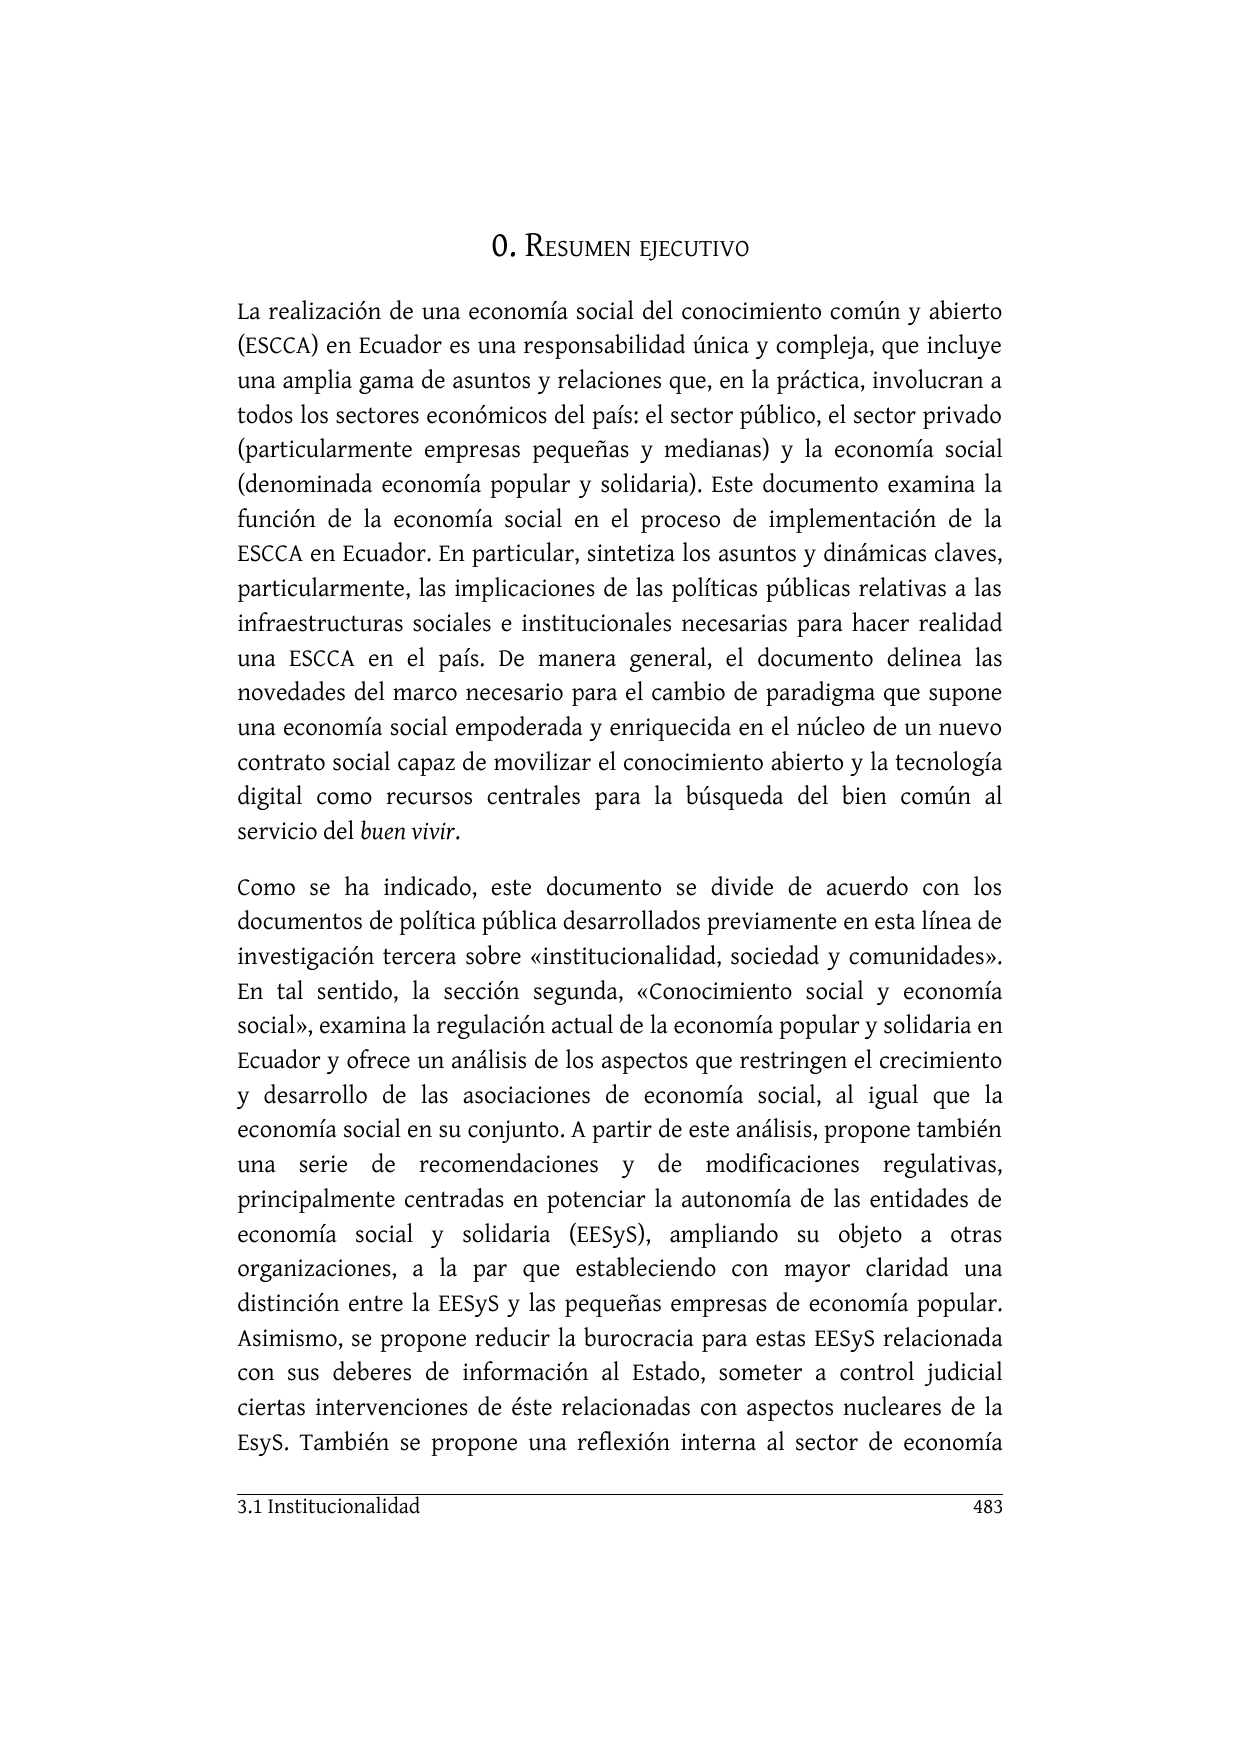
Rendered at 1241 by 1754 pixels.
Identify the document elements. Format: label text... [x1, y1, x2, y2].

text Como se ha indicado, este documento se divide de acuerdo con los documentos de política pública desarrollados previamente en esta línea de investigación tercera sobre «institucionalidad, sociedad y comunidades». En tal sentido, la sección segunda, «Conocimiento social y economía social», examina la regulación actual de la economía popular y solidaria en Ecuador y ofrece un análisis de los aspectos que restringen el crecimiento y desarrollo de las asociaciones de economía social, al igual que la economía social en su conjunto. A partir de este análisis, propone también una serie de recomendaciones y de modificaciones regulativas, principalmente centradas en potenciar la autonomía de las entidades de economía social y solidaria (EESyS), ampliando su objeto a otras organizaciones, a la par que estableciendo con mayor claridad una distinción entre la EESyS y las pequeñas empresas de economía popular. Asimismo, se propone reducir la burocracia para estas EESyS relacionada con sus deberes de información al Estado, someter a control judicial ciertas intervenciones de éste relacionadas con aspectos nucleares de la EsyS. También se propone una reflexión interna al sector de economía [237, 873, 1003, 1457]
subtitle Resumen ejecutivo [282, 225, 958, 267]
text La realización de una economía social del conocimiento común y abierto (ESCCA) en Ecuador es una responsabilidad única y compleja, que incluye una amplia gama de asuntos y relaciones que, en la práctica, involucran a todos los sectores económicos del país: el sector público, el sector privado (particularmente empresas pequeñas y medianas) y la economía social (denominada economía popular y solidaria). Este documento examina la función de la economía social en el proceso de implementación de la ESCCA en Ecuador. En particular, sintetiza los asuntos y dinámicas claves, particularmente, las implicaciones de las políticas públicas relativas a las infraestructuras sociales e institucionales necesarias para hacer realidad una ESCCA en el país. De manera general, el documento delinea las novedades del marco necesario para el cambio de paradigma que supone una economía social empoderada y enriquecida en el núcleo de un nuevo contrato social capaz de movilizar el conocimiento abierto y la tecnología digital como recursos centrales para la búsqueda del bien común al servicio del buen vivir. [237, 297, 1003, 846]
